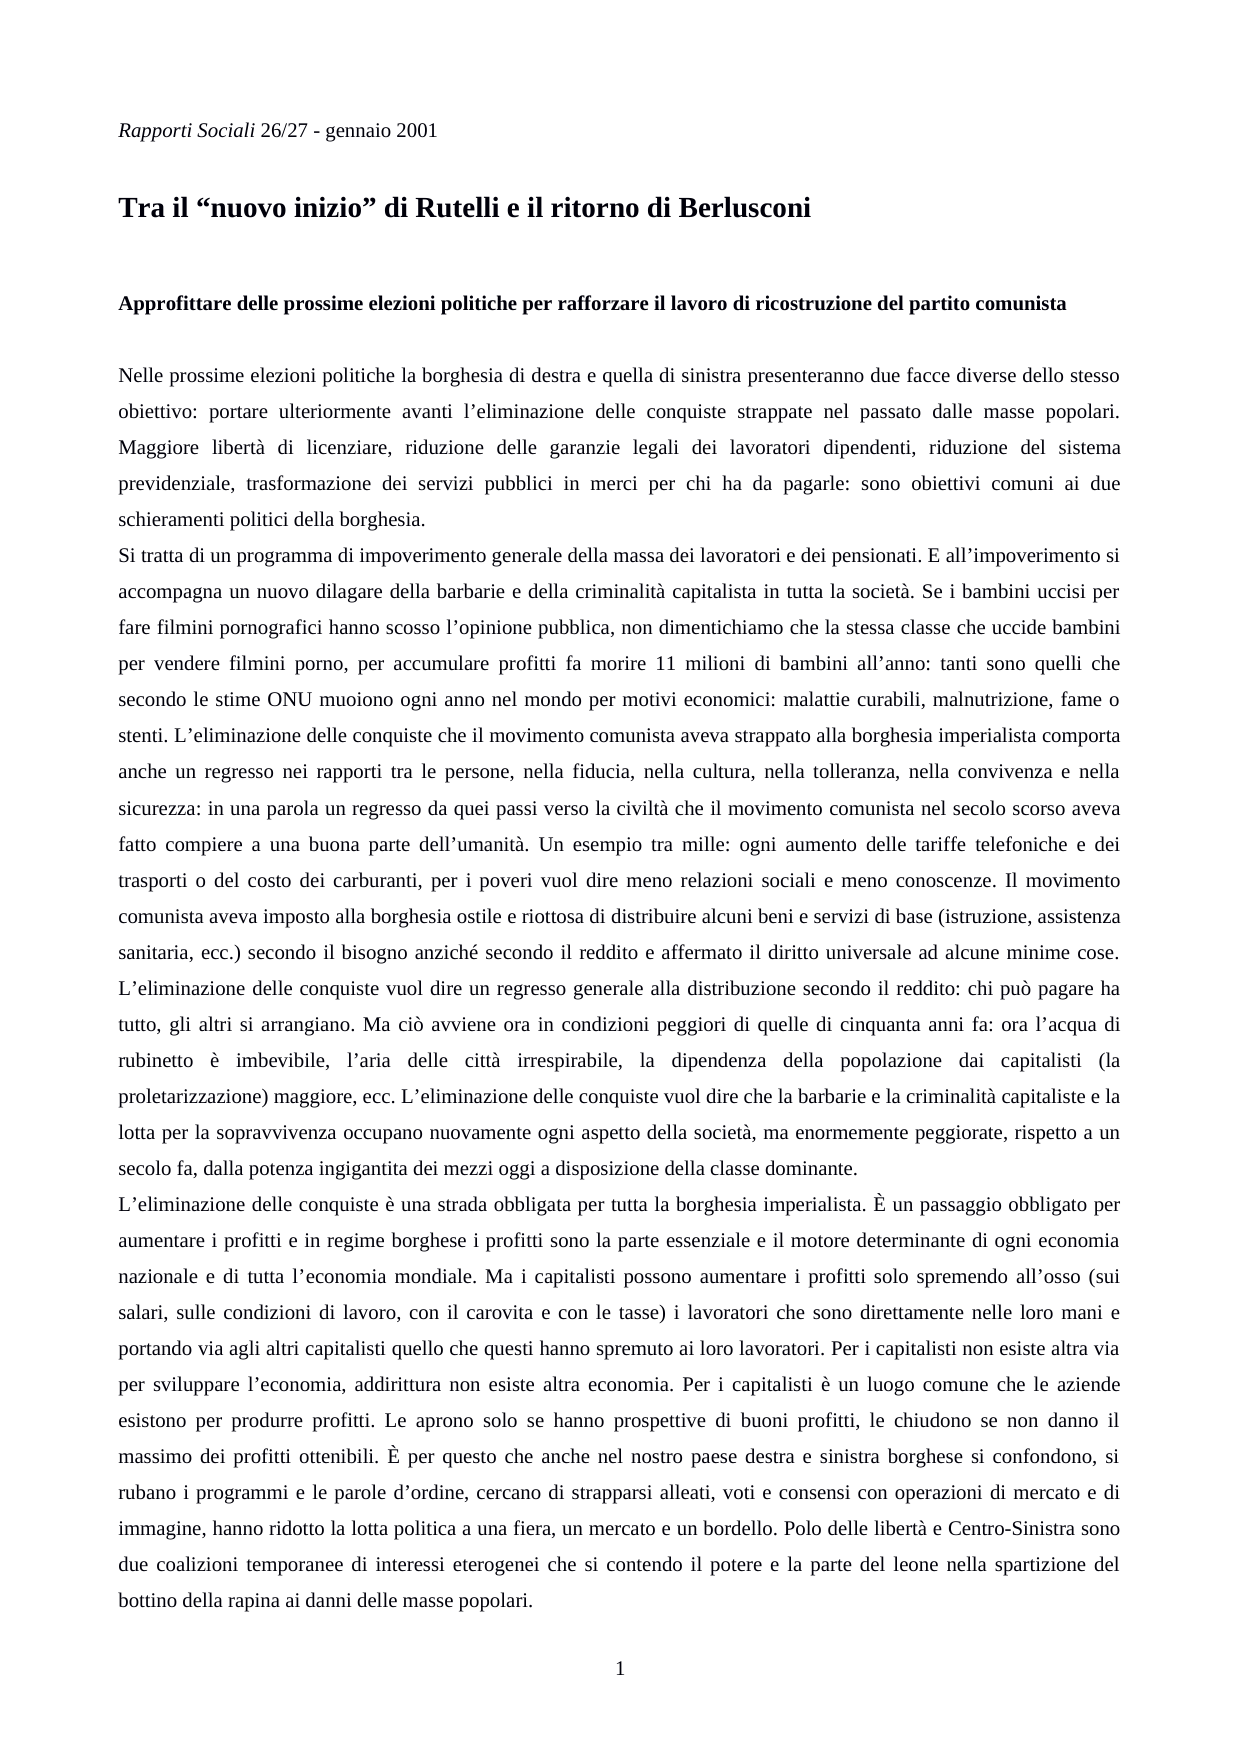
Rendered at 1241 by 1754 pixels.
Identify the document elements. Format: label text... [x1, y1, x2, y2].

text Tra il “nuovo inizio” di Rutelli e il ritorno di Berlusconi [118, 190, 1122, 224]
text Nelle prossime elezioni politiche la borghesia di destra e quella di sinistra presenteranno due facce diverse dello stesso obiettivo: portare ulteriormente avanti l’eliminazione delle conquiste strappate nel passato dalle masse popolari. Maggiore libertà di licenziare, riduzione delle garanzie legali dei lavoratori dipendenti, riduzione del sistema previdenziale, trasformazione dei servizi pubblici in merci per chi ha da pagarle: sono obiettivi comuni ai due schieramenti politici della borghesia. [118, 363, 1122, 531]
text Rapporti Sociali 26/27 - gennaio 2001 [118, 118, 1122, 142]
text Approfittare delle prossime elezioni politiche per rafforzare il lavoro di ricostruzione del partito comunista [118, 291, 1122, 315]
text Si tratta di un programma di impoverimento generale della massa dei lavoratori e dei pensionati. E all’impoverimento si accompagna un nuovo dilagare della barbarie e della criminalità capitalista in tutta la società. Se i bambini uccisi per fare filmini pornografici hanno scosso l’opinione pubblica, non dimentichiamo che la stessa classe che uccide bambini per vendere filmini porno, per accumulare profitti fa morire 11 milioni di bambini all’anno: tanti sono quelli che secondo le stime ONU muoiono ogni anno nel mondo per motivi economici: malattie curabili, malnutrizione, fame o stenti. L’eliminazione delle conquiste che il movimento comunista aveva strappato alla borghesia imperialista comporta anche un regresso nei rapporti tra le persone, nella fiducia, nella cultura, nella tolleranza, nella convivenza e nella sicurezza: in una parola un regresso da quei passi verso la civiltà che il movimento comunista nel secolo scorso aveva fatto compiere a una buona parte dell’umanità. Un esempio tra mille: ogni aumento delle tariffe telefoniche e dei trasporti o del costo dei carburanti, per i poveri vuol dire meno relazioni sociali e meno conoscenze. Il movimento comunista aveva imposto alla borghesia ostile e riottosa di distribuire alcuni beni e servizi di base (istruzione, assistenza sanitaria, ecc.) secondo il bisogno anziché secondo il reddito e affermato il diritto universale ad alcune minime cose. L’eliminazione delle conquiste vuol dire un regresso generale alla distribuzione secondo il reddito: chi può pagare ha tutto, gli altri si arrangiano. Ma ciò avviene ora in condizioni peggiori di quelle di cinquanta anni fa: ora l’acqua di rubinetto è imbevibile, l’aria delle città irrespirabile, la dipendenza della popolazione dai capitalisti (la proletarizzazione) maggiore, ecc. L’eliminazione delle conquiste vuol dire che la barbarie e la criminalità capitaliste e la lotta per la sopravvivenza occupano nuovamente ogni aspetto della società, ma enormemente peggiorate, rispetto a un secolo fa, dalla potenza ingigantita dei mezzi oggi a disposizione della classe dominante. [118, 543, 1122, 1180]
text L’eliminazione delle conquiste è una strada obbligata per tutta la borghesia imperialista. È un passaggio obbligato per aumentare i profitti e in regime borghese i profitti sono la parte essenziale e il motore determinante di ogni economia nazionale e di tutta l’economia mondiale. Ma i capitalisti possono aumentare i profitti solo spremendo all’osso (sui salari, sulle condizioni di lavoro, con il carovita e con le tasse) i lavoratori che sono direttamente nelle loro mani e portando via agli altri capitalisti quello che questi hanno spremuto ai loro lavoratori. Per i capitalisti non esiste altra via per sviluppare l’economia, addirittura non esiste altra economia. Per i capitalisti è un luogo comune che le aziende esistono per produrre profitti. Le aprono solo se hanno prospettive di buoni profitti, le chiudono se non danno il massimo dei profitti ottenibili. È per questo che anche nel nostro paese destra e sinistra borghese si confondono, si rubano i programmi e le parole d’ordine, cercano di strapparsi alleati, voti e consensi con operazioni di mercato e di immagine, hanno ridotto la lotta politica a una fiera, un mercato e un bordello. Polo delle libertà e Centro-Sinistra sono due coalizioni temporanee di interessi eterogenei che si contendo il potere e la parte del leone nella spartizione del bottino della rapina ai danni delle masse popolari. [118, 1192, 1122, 1612]
